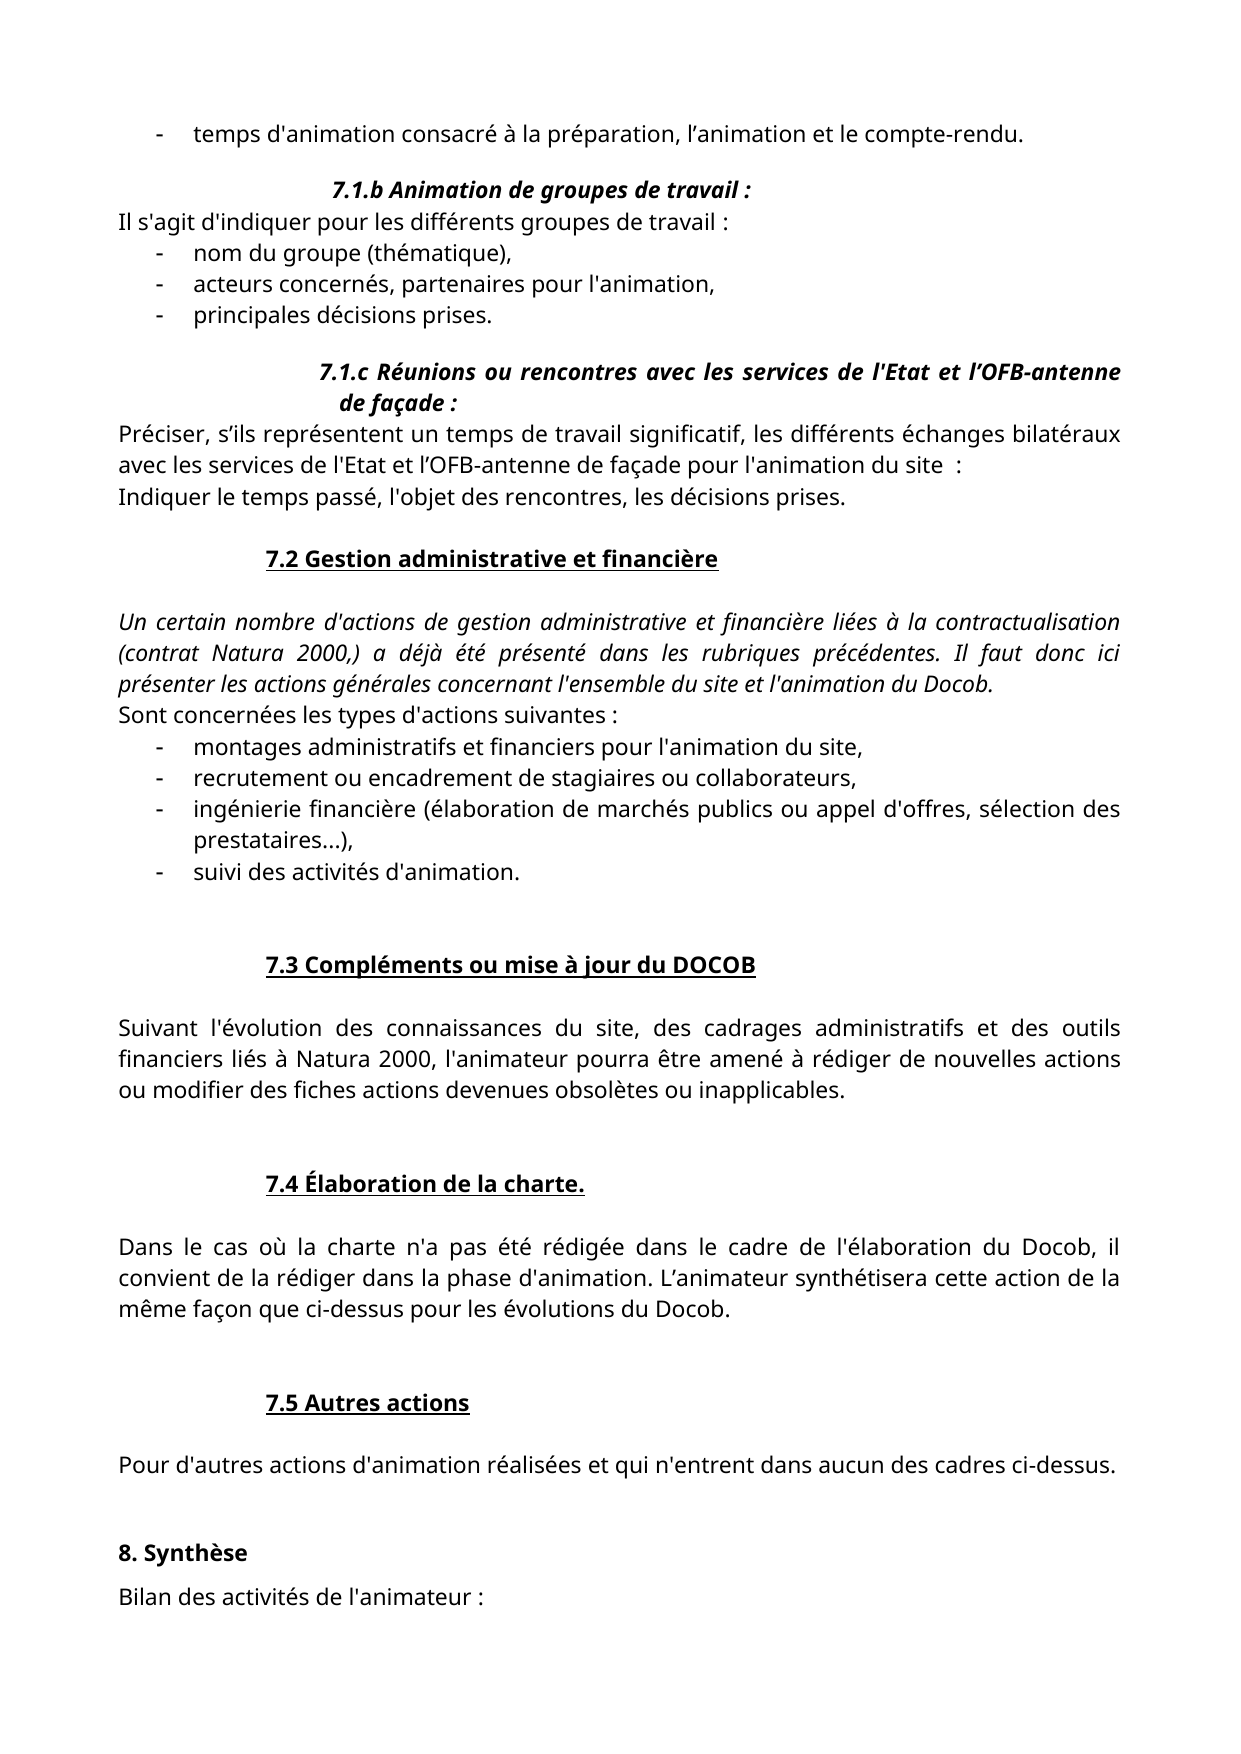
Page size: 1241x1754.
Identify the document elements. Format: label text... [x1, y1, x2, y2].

text Sont concernées les types d'actions suivantes : [118, 699, 1122, 731]
text Un certain nombre d'actions de gestion administrative et financière liées à la contractualisation (contrat Natura 2000,) a déjà été présenté dans les rubriques précédentes. Il faut donc ici présenter les actions générales concernant l'ensemble du site et l'animation du Docob. [118, 606, 1122, 699]
subtitle 7.2 Gestion administrative et financière [266, 543, 1122, 574]
list nom du groupe (thématique), [156, 237, 1122, 268]
list acteurs concernés, partenaires pour l'animation, [156, 268, 1122, 299]
subtitle 7.3 Compléments ou mise à jour du DOCOB [266, 949, 1122, 981]
text Il s'agit d'indiquer pour les différents groupes de travail : [118, 206, 1122, 237]
text Pour d'autres actions d'animation réalisées et qui n'entrent dans aucun des cadres ci-dessus. [118, 1449, 1122, 1481]
text Suivant l'évolution des connaissances du site, des cadrages administratifs et des outils financiers liés à Natura 2000, l'animateur pourra être amené à rédiger de nouvelles actions ou modifier des fiches actions devenues obsolètes ou inapplicables. [118, 1012, 1122, 1106]
list temps d'animation consacré à la préparation, l’animation et le compte-rendu. [156, 118, 1122, 149]
text Indiquer le temps passé, l'objet des rencontres, les décisions prises. [118, 481, 1122, 512]
subtitle 7.4 Élaboration de la charte. [266, 1168, 1122, 1199]
list suivi des activités d'animation. [156, 856, 1122, 887]
text 8. Synthèse [118, 1537, 1122, 1568]
subtitle 7.1.c Réunions ou rencontres avec les services de l'Etat et l’OFB-antenne de façade : [302, 356, 1122, 418]
subtitle 7.5 Autres actions [266, 1387, 1122, 1418]
text Préciser, s’ils représentent un temps de travail significatif, les différents échanges bilatéraux avec les services de l'Etat et l’OFB-antenne de façade pour l'animation du site : [118, 418, 1122, 481]
list recrutement ou encadrement de stagiaires ou collaborateurs, [156, 762, 1122, 793]
text Bilan des activités de l'animateur : [118, 1581, 1122, 1612]
list principales décisions prises. [156, 299, 1122, 331]
text Dans le cas où la charte n'a pas été rédigée dans le cadre de l'élaboration du Docob, il convient de la rédiger dans la phase d'animation. L’animateur synthétisera cette action de la même façon que ci-dessus pour les évolutions du Docob. [118, 1231, 1122, 1324]
list montages administratifs et financiers pour l'animation du site, [156, 731, 1122, 762]
list ingénierie financière (élaboration de marchés publics ou appel d'offres, sélection des prestataires...), [156, 793, 1122, 856]
subtitle 7.1.b Animation de groupes de travail : [302, 174, 1122, 206]
